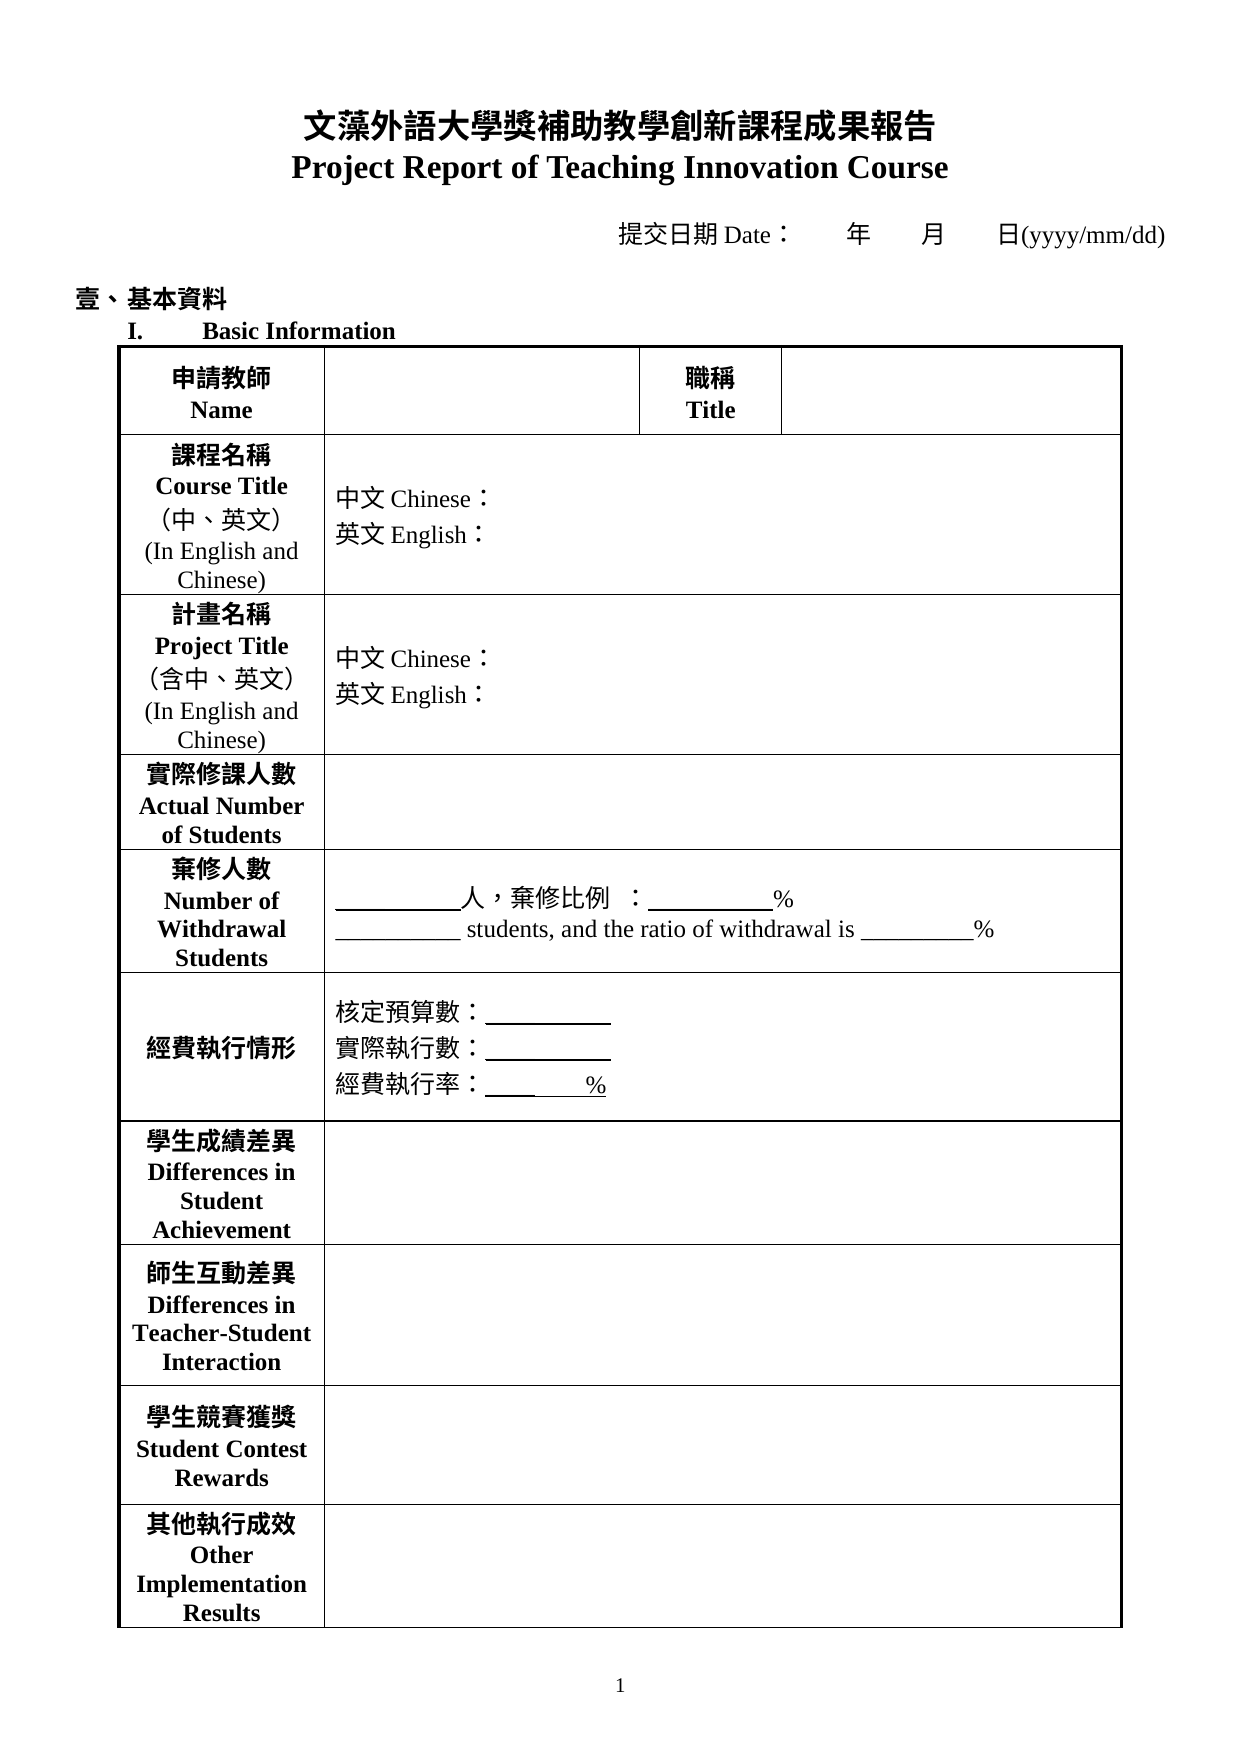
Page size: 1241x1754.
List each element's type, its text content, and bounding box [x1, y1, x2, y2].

table_cell [325, 1386, 1120, 1504]
table_cell [325, 1245, 1120, 1385]
table_cell 經費執行情形 [121, 973, 324, 1119]
list 基本資料 [75, 280, 1165, 316]
table_cell 計畫名稱 Project Title （含中、英文） (In English and Chinese) [121, 595, 324, 754]
table_cell 課程名稱 Course Title （中、英文） (In English and Chinese) [121, 435, 324, 594]
table_cell 棄修人數 Number of Withdrawal Students [121, 850, 324, 972]
table_cell 其他執行成效 Other Implementation Results [121, 1505, 324, 1627]
table_cell [325, 1505, 1120, 1627]
table_cell 核定預算數：＿＿ 實際執行數：＿＿ 經費執行率：＿＿ % [325, 973, 1120, 1119]
table_header 職稱 Title [640, 348, 781, 434]
table_cell 中文Chinese： 英文English： [325, 595, 1120, 754]
table_header 申請教師 Name [121, 348, 324, 434]
table_cell 中文Chinese： 英文English： [325, 435, 1120, 594]
table_cell 實際修課人數 Actual Number of Students [121, 755, 324, 848]
text 文藻外語大學獎補助教學創新課程成果報告 [75, 99, 1165, 148]
table_header 學生成績差異 Differences in Student Achievement [121, 1122, 324, 1244]
table_cell ＿＿ 人，棄修比例 ：＿＿＿＿＿% __________ students, and the ratio of withdrawal is _________% [325, 850, 1120, 972]
text Project Report of Teaching Innovation Course [75, 148, 1165, 186]
table_header [325, 1122, 1120, 1244]
table_cell [325, 755, 1120, 848]
list Basic Information [127, 316, 1165, 345]
table_cell 師生互動差異 Differences in Teacher-Student Interaction [121, 1245, 324, 1385]
table_header [325, 348, 639, 434]
table_header [782, 348, 1120, 434]
text 提交日期Date： 年 月 日(yyyy/mm/dd) [75, 215, 1165, 251]
table_cell 學生競賽獲獎 Student Contest Rewards [121, 1386, 324, 1504]
